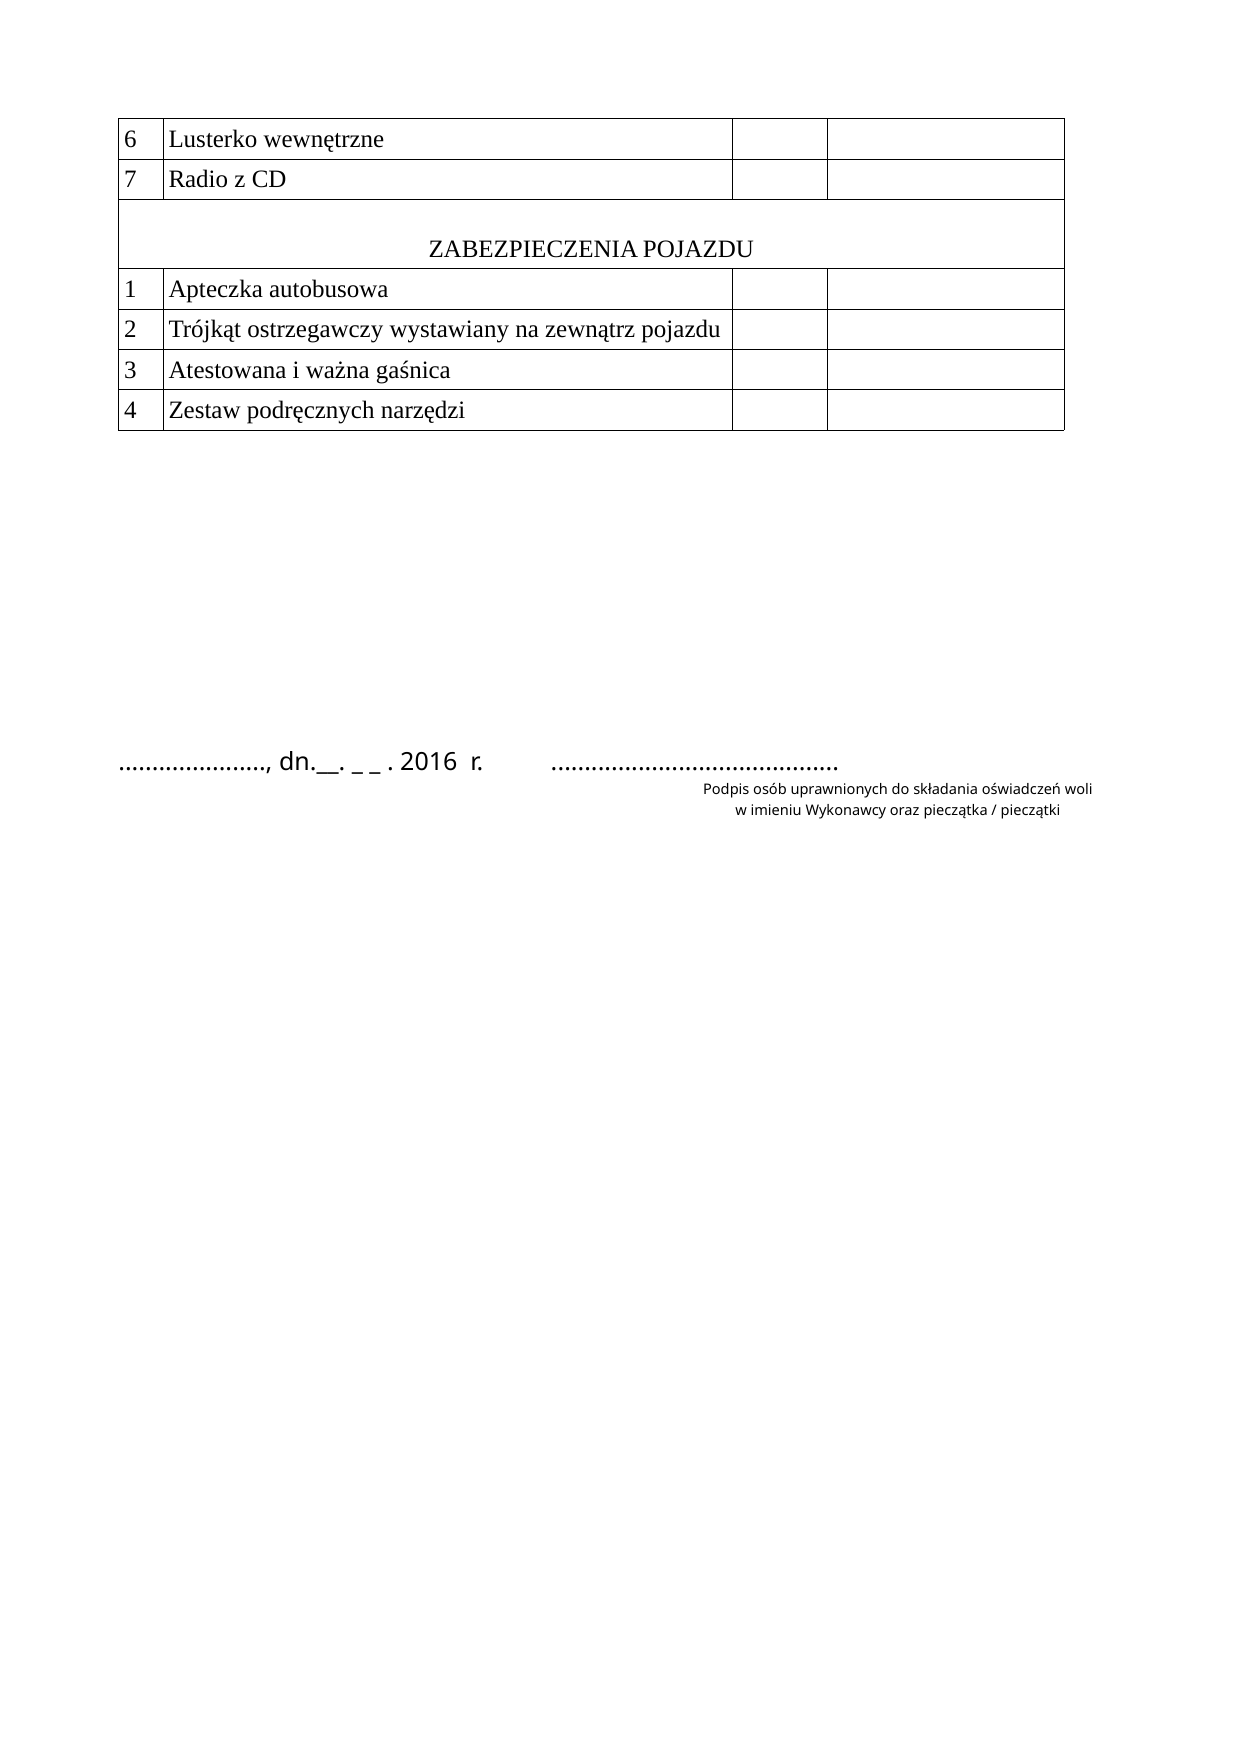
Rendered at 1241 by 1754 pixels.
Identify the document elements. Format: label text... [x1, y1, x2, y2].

table_cell 1 [119, 269, 163, 308]
table_cell 2 [119, 310, 163, 349]
table_cell [733, 269, 827, 308]
table_cell [828, 119, 1064, 158]
table_cell [733, 160, 827, 199]
table_cell [733, 390, 827, 430]
table_cell [828, 160, 1064, 199]
table_cell [828, 310, 1064, 349]
table_cell Atestowana i ważna gaśnica [164, 350, 732, 389]
text Podpis osób uprawnionych do składania oświadczeń woli w imieniu Wykonawcy oraz pieczątka / pieczątki [681, 778, 1115, 820]
table_cell Trójkąt ostrzegawczy wystawiany na zewnątrz pojazdu [164, 310, 732, 349]
table_cell [828, 350, 1064, 389]
table_cell [733, 119, 827, 158]
table_cell Apteczka autobusowa [164, 269, 732, 308]
text ......................, dn.__. _ _ . 2016 r. ........................................... [118, 744, 1226, 778]
table_cell [733, 310, 827, 349]
table_cell 3 [119, 350, 163, 389]
table_cell Zestaw podręcznych narzędzi [164, 390, 732, 430]
table_cell 7 [119, 160, 163, 199]
table_cell [733, 350, 827, 389]
table_cell Radio z CD [164, 160, 732, 199]
table_cell [828, 390, 1064, 430]
table_cell 4 [119, 390, 163, 430]
table_cell 6 [119, 119, 163, 158]
table_cell Lusterko wewnętrzne [164, 119, 732, 158]
table_cell [828, 269, 1064, 308]
table_cell ZABEZPIECZENIA POJAZDU [119, 200, 1064, 268]
